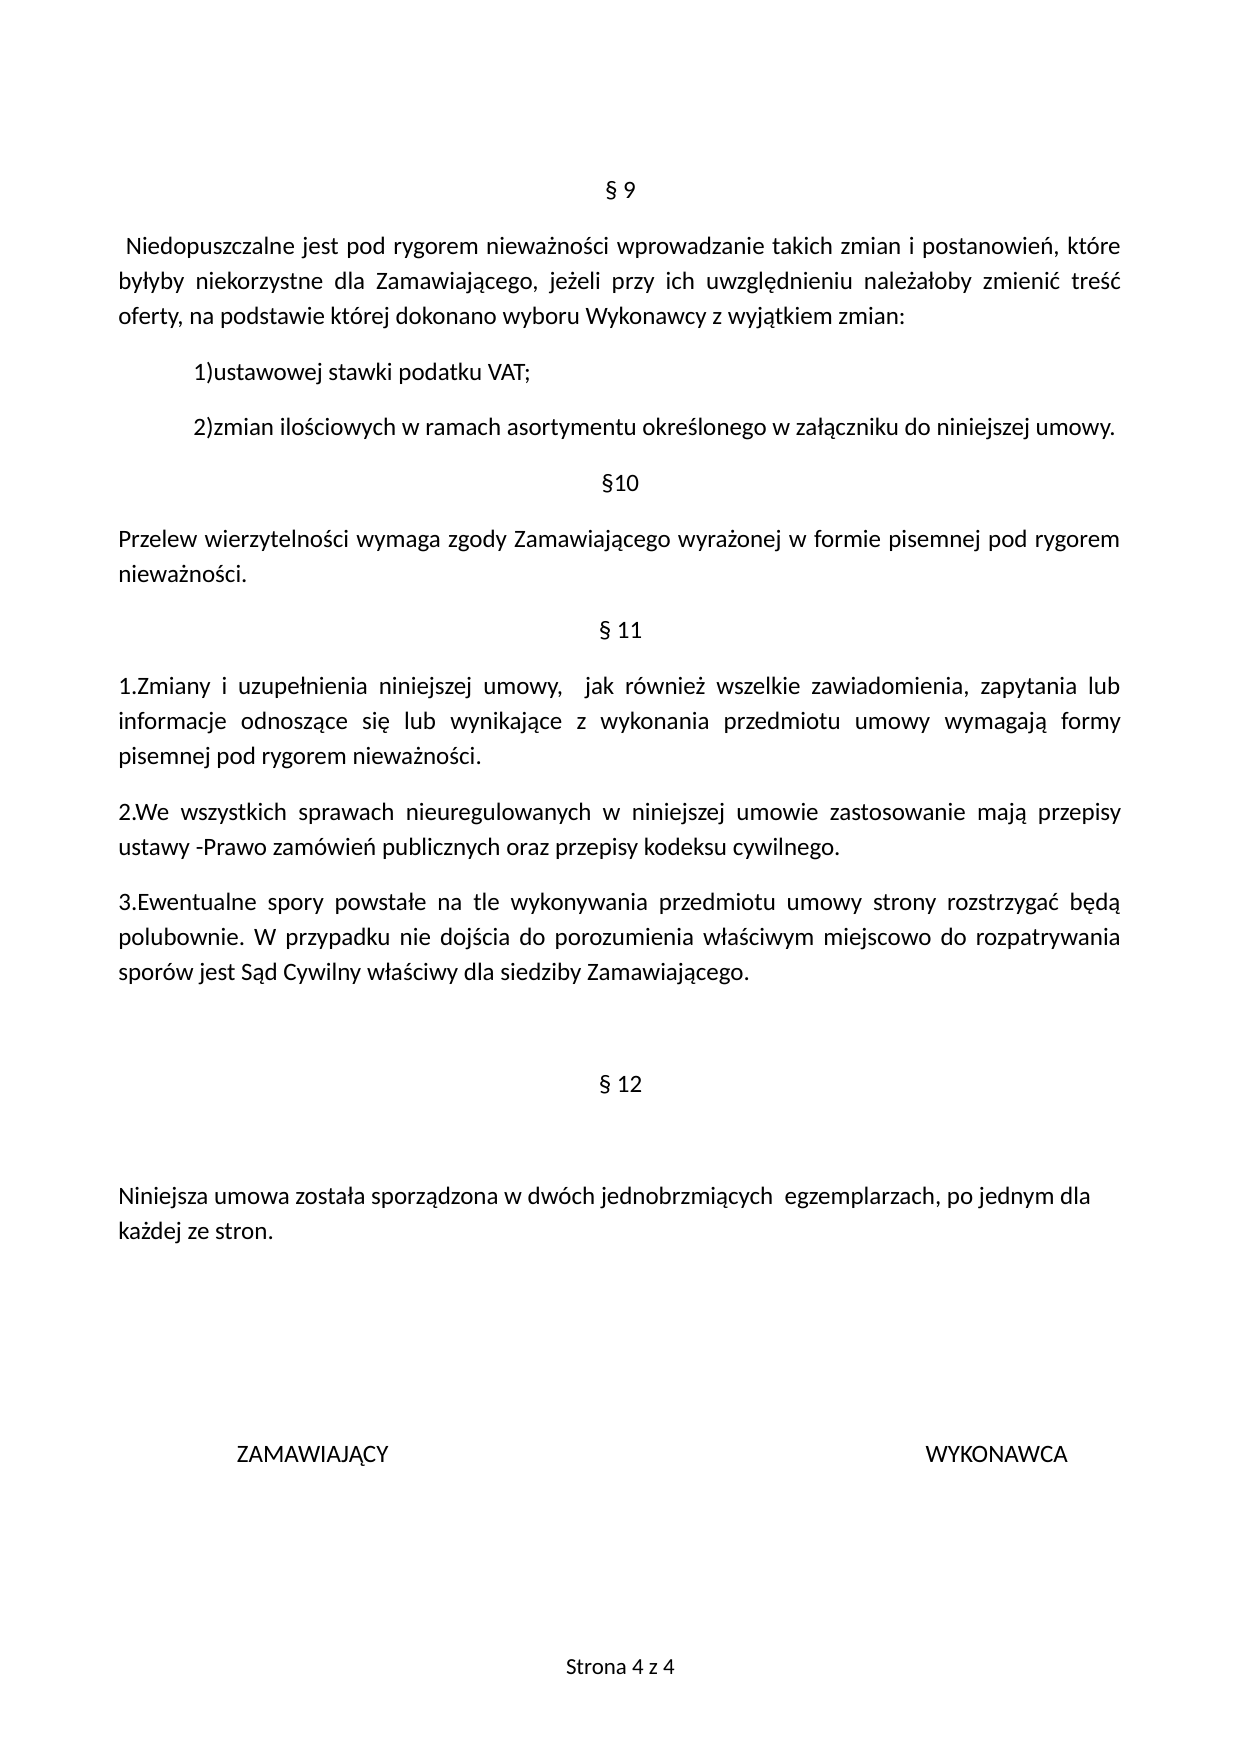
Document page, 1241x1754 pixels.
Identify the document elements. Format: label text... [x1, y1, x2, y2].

text Przelew wierzytelności wymaga zgody Zamawiającego wyrażonej w formie pisemnej pod rygorem nieważności. [118, 523, 1122, 589]
text §10 [118, 467, 1122, 498]
list 2)zmian ilościowych w ramach asortymentu określonego w załączniku do niniejszej umowy. [193, 411, 1122, 442]
list § 12 [118, 1068, 1122, 1099]
text § 11 [118, 614, 1122, 644]
list 1.Zmiany i uzupełnienia niniejszej umowy, jak również wszelkie zawiadomienia, zapytania lub informacje odnoszące się lub wynikające z wykonania przedmiotu umowy wymagają formy pisemnej pod rygorem nieważności. [118, 670, 1122, 770]
text Niedopuszczalne jest pod rygorem nieważności wprowadzanie takich zmian i postanowień, które byłyby niekorzystne dla Zamawiającego, jeżeli przy ich uwzględnieniu należałoby zmienić treść oferty, na podstawie której dokonano wyboru Wykonawcy z wyjątkiem zmian: [118, 230, 1122, 330]
text ZAMAWIAJĄCY WYKONAWCA [118, 1438, 1122, 1469]
list Niniejsza umowa została sporządzona w dwóch jednobrzmiących egzemplarzach, po jednym dla każdej ze stron. [118, 1180, 1122, 1245]
list 3.Ewentualne spory powstałe na tle wykonywania przedmiotu umowy strony rozstrzygać będą polubownie. W przypadku nie dojścia do porozumienia właściwym miejscowo do rozpatrywania sporów jest Sąd Cywilny właściwy dla siedziby Zamawiającego. [118, 886, 1122, 987]
text § 9 [118, 174, 1122, 204]
list 1)ustawowej stawki podatku VAT; [193, 356, 1122, 386]
list 2.We wszystkich sprawach nieuregulowanych w niniejszej umowie zastosowanie mają przepisy ustawy -Prawo zamówień publicznych oraz przepisy kodeksu cywilnego. [118, 796, 1122, 861]
